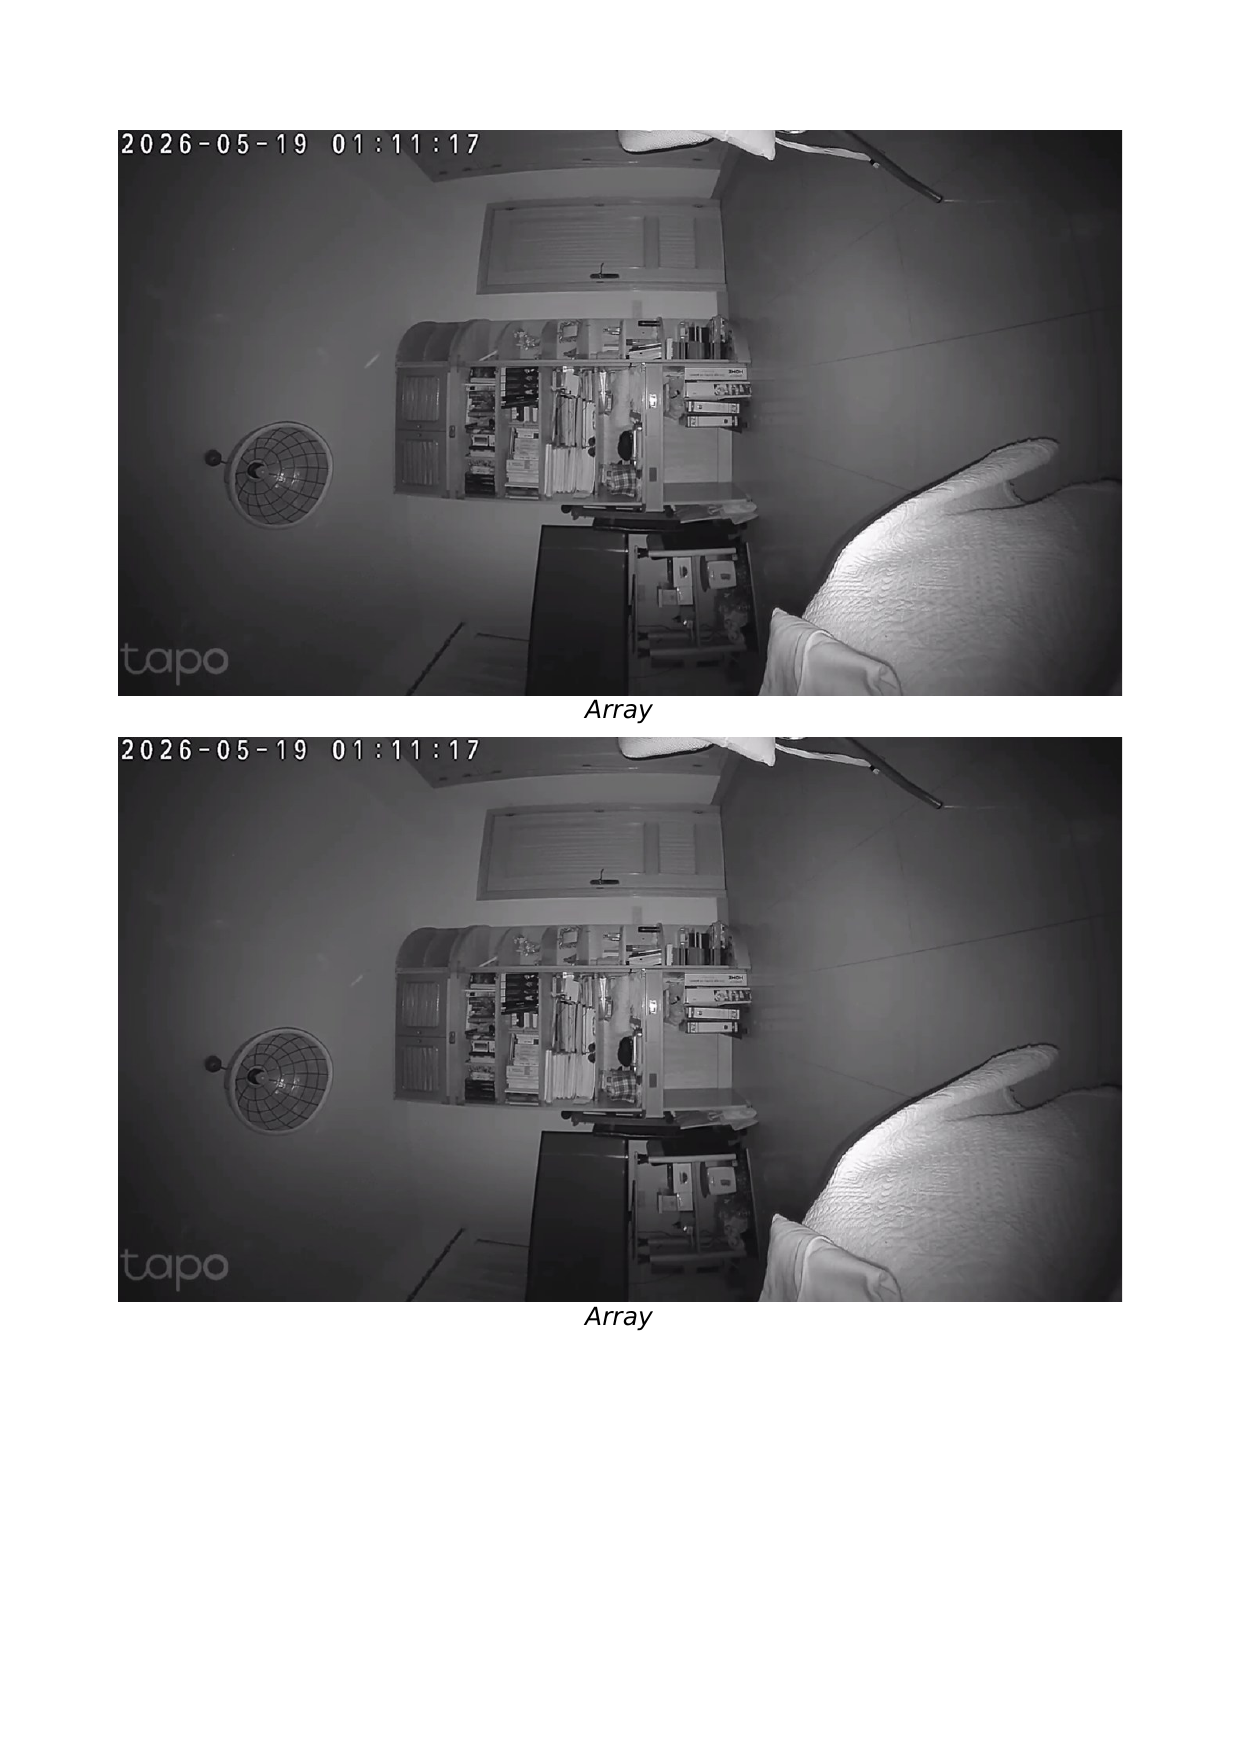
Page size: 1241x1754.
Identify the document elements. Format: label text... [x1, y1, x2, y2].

text Array [118, 1302, 1122, 1331]
picture [118, 737, 1123, 1302]
picture [118, 130, 1123, 696]
text Array [118, 696, 1122, 724]
